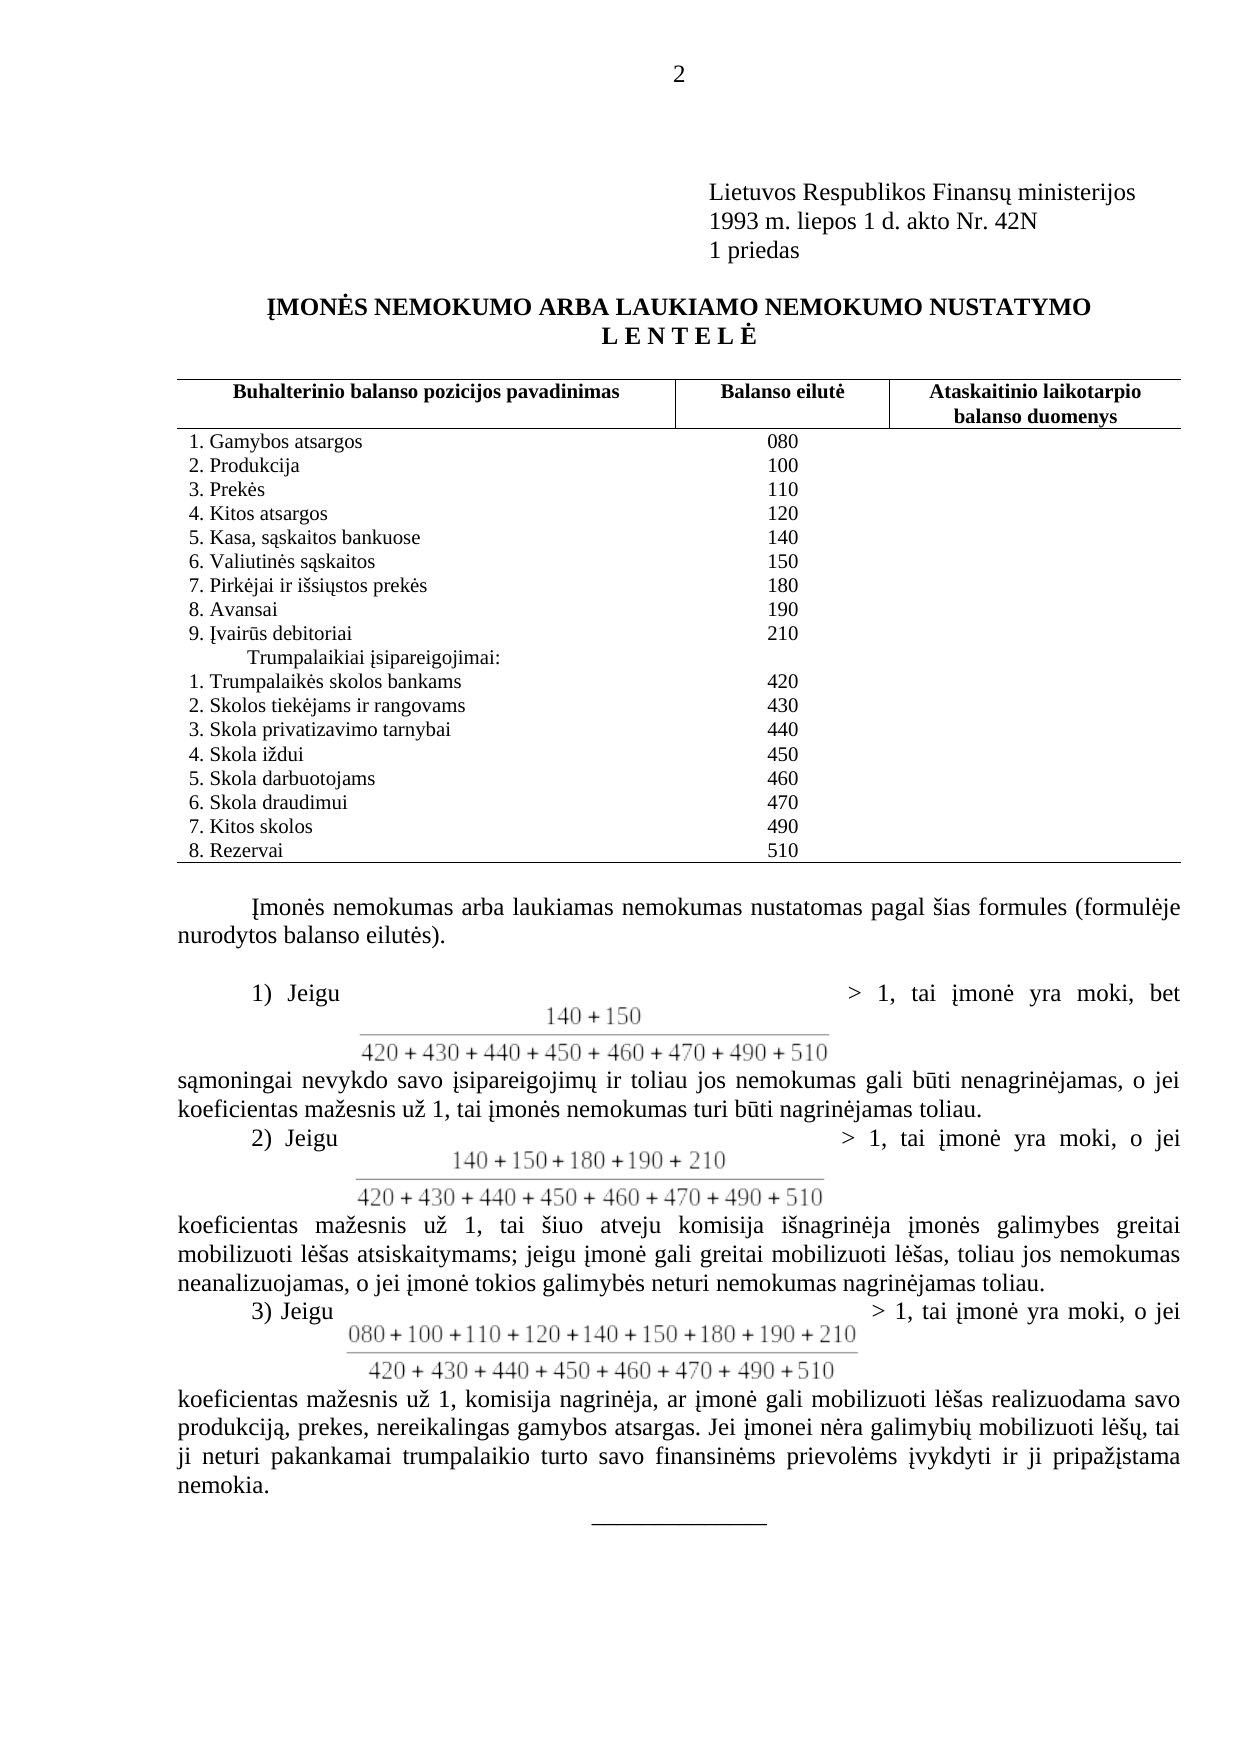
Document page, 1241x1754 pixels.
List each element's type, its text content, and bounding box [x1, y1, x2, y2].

table_cell 490 [675, 814, 890, 838]
text 1993 m. liepos 1 d. akto Nr. 42N [177, 206, 1181, 235]
table_cell 150 [675, 549, 890, 573]
table_header Buhalterinio balanso pozicijos pavadinimas [177, 380, 675, 428]
table_cell [675, 645, 890, 669]
table_cell 140 [675, 525, 890, 549]
table_cell [890, 693, 1181, 717]
text 2) Jeigu > 1, tai įmonė yra moki, o jei koeficientas mažesnis už 1, tai šiuo atveju komisija išnagrinėja įmonės galimybes greitai mobilizuoti lėšas atsiskaitymams; jeigu įmonė gali greitai mobilizuoti lėšas, toliau jos nemokumas neanalizuojamas, o jei įmonė tokios galimybės neturi nemokumas nagrinėjamas toliau. [177, 1123, 1181, 1296]
table_cell 4. Skola iždui [177, 741, 675, 766]
table_cell 6. Skola draudimui [177, 790, 675, 814]
table_cell [890, 501, 1181, 525]
table_cell 190 [675, 597, 890, 621]
table_cell 470 [675, 790, 890, 814]
table_cell [890, 838, 1181, 862]
text 1) Jeigu > 1, tai įmonė yra moki, bet sąmoningai nevykdo savo įsipareigojimų ir toliau jos nemokumas gali būti nenagrinėjamas, o jei koeficientas mažesnis už 1, tai įmonės nemokumas turi būti nagrinėjamas toliau. [177, 978, 1181, 1123]
table_cell [890, 477, 1181, 501]
table_cell 100 [675, 453, 890, 477]
table_cell 6. Valiutinės sąskaitos [177, 549, 675, 573]
table_cell 080 [675, 429, 890, 453]
text Lietuvos Respublikos Finansų ministerijos [177, 177, 1181, 206]
table_cell 5. Kasa, sąskaitos bankuose [177, 525, 675, 549]
table_cell 2. Skolos tiekėjams ir rangovams [177, 693, 675, 717]
table_cell [890, 621, 1181, 645]
table_cell [890, 453, 1181, 477]
table_cell 8. Avansai [177, 597, 675, 621]
table_cell 110 [675, 477, 890, 501]
table_cell 1. Gamybos atsargos [177, 429, 675, 453]
table_cell 430 [675, 693, 890, 717]
text Įmonės nemokumas arba laukiamas nemokumas nustatomas pagal šias formules (formulėje nurodytos balanso eilutės). [177, 892, 1181, 949]
table_cell [890, 741, 1181, 766]
table_cell [890, 790, 1181, 814]
table_cell [890, 525, 1181, 549]
table_cell [890, 766, 1181, 789]
table_cell 460 [675, 766, 890, 789]
table_cell 8. Rezervai [177, 838, 675, 862]
table_cell 4. Kitos atsargos [177, 501, 675, 525]
text 3) Jeigu > 1, tai įmonė yra moki, o jei koeficientas mažesnis už 1, komisija nagrinėja, ar įmonė gali mobilizuoti lėšas realizuodama savo produkciją, prekes, nereikalingas gamybos atsargas. Jei įmonei nėra galimybių mobilizuoti lėšų, tai ji neturi pakankamai trumpalaikio turto savo finansinėms prievolėms įvykdyti ir ji pripažįstama nemokia. [177, 1296, 1181, 1499]
table_cell 210 [675, 621, 890, 645]
table_cell [890, 814, 1181, 838]
text ĮMONĖS NEMOKUMO ARBA LAUKIAMO NEMOKUMO NUSTATYMO [177, 292, 1181, 321]
table_cell 7. Pirkėjai ir išsiųstos prekės [177, 573, 675, 597]
table_cell [890, 645, 1181, 669]
table_cell 120 [675, 501, 890, 525]
table_cell Trumpalaikiai įsipareigojimai: [177, 645, 675, 669]
table_cell 420 [675, 669, 890, 693]
table_cell [890, 549, 1181, 573]
table_cell 9. Įvairūs debitoriai [177, 621, 675, 645]
table_cell [890, 597, 1181, 621]
table_cell 1. Trumpalaikės skolos bankams [177, 669, 675, 693]
text 1 priedas [177, 235, 1181, 263]
table_cell 440 [675, 718, 890, 741]
table_cell 180 [675, 573, 890, 597]
text LENTELĖ [177, 321, 1181, 350]
table_cell 510 [675, 838, 890, 862]
table_cell 3. Skola privatizavimo tarnybai [177, 718, 675, 741]
table_cell [890, 669, 1181, 693]
table_cell [890, 573, 1181, 597]
table_cell [890, 718, 1181, 741]
table_cell 7. Kitos skolos [177, 814, 675, 838]
table_header Ataskaitinio laikotarpio balanso duomenys [890, 380, 1181, 428]
table_cell [890, 429, 1181, 453]
text ______________ [177, 1499, 1181, 1527]
table_header Balanso eilutė [676, 380, 889, 428]
table_cell 3. Prekės [177, 477, 675, 501]
table_cell 450 [675, 741, 890, 766]
table_cell 5. Skola darbuotojams [177, 766, 675, 789]
table_cell 2. Produkcija [177, 453, 675, 477]
